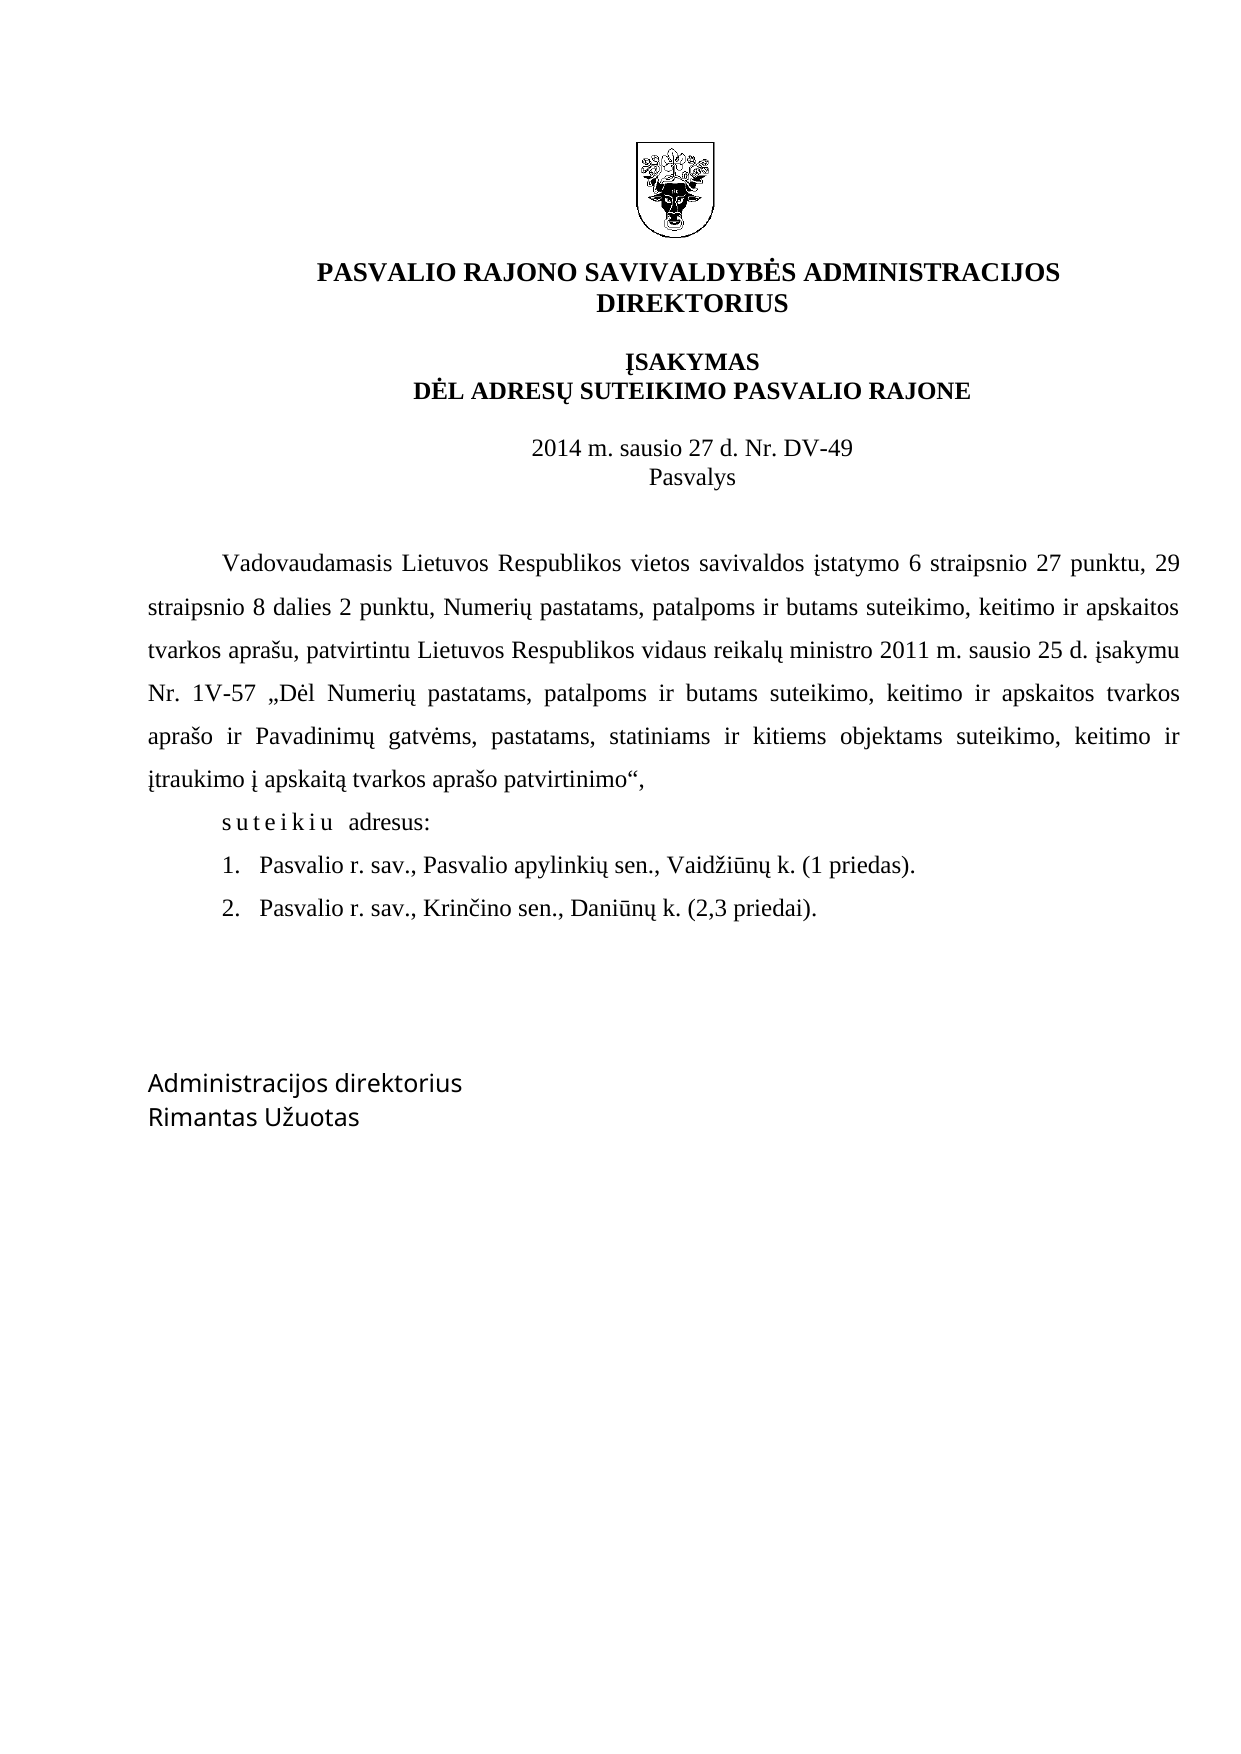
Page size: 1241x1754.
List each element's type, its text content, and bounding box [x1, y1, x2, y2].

table_cell DĖL ADRESų SUTEIKIMO PASVALIO Rajone [177, 376, 1207, 405]
text 2. Pasvalio r. sav., Krinčino sen., Daniūnų k. (2,3 priedai). [148, 893, 1181, 922]
text Administracijos direktorius Rimantas Užuotas [148, 1066, 1181, 1134]
text 1. Pasvalio r. sav., Pasvalio apylinkių sen., Vaidžiūnų k. (1 priedas). [148, 850, 1181, 879]
table_header 2014 m. sausio 27 d. Nr. DV-49 Pasvalys [177, 434, 1207, 491]
text Vadovaudamasis Lietuvos Respublikos vietos savivaldos įstatymo 6 straipsnio 27 punktu, 29 straipsnio 8 dalies 2 punktu, Numerių pastatams, patalpoms ir butams suteikimo, keitimo ir apskaitos tvarkos aprašu, patvirtintu Lietuvos Respublikos vidaus reikalų ministro 2011 m. sausio 25 d. įsakymu Nr. 1V-57 „Dėl Numerių pastatams, patalpoms ir butams suteikimo, keitimo ir apskaitos tvarkos aprašo ir Pavadinimų gatvėms, pastatams, statiniams ir kitiems objektams suteikimo, keitimo ir įtraukimo į apskaitą tvarkos aprašo patvirtinimo“, [148, 548, 1181, 793]
table_header Pasvalio rajono savivaldybės administracijos direktorius įsakymas [177, 123, 1207, 376]
text suteikiu adresus: [148, 807, 1181, 836]
